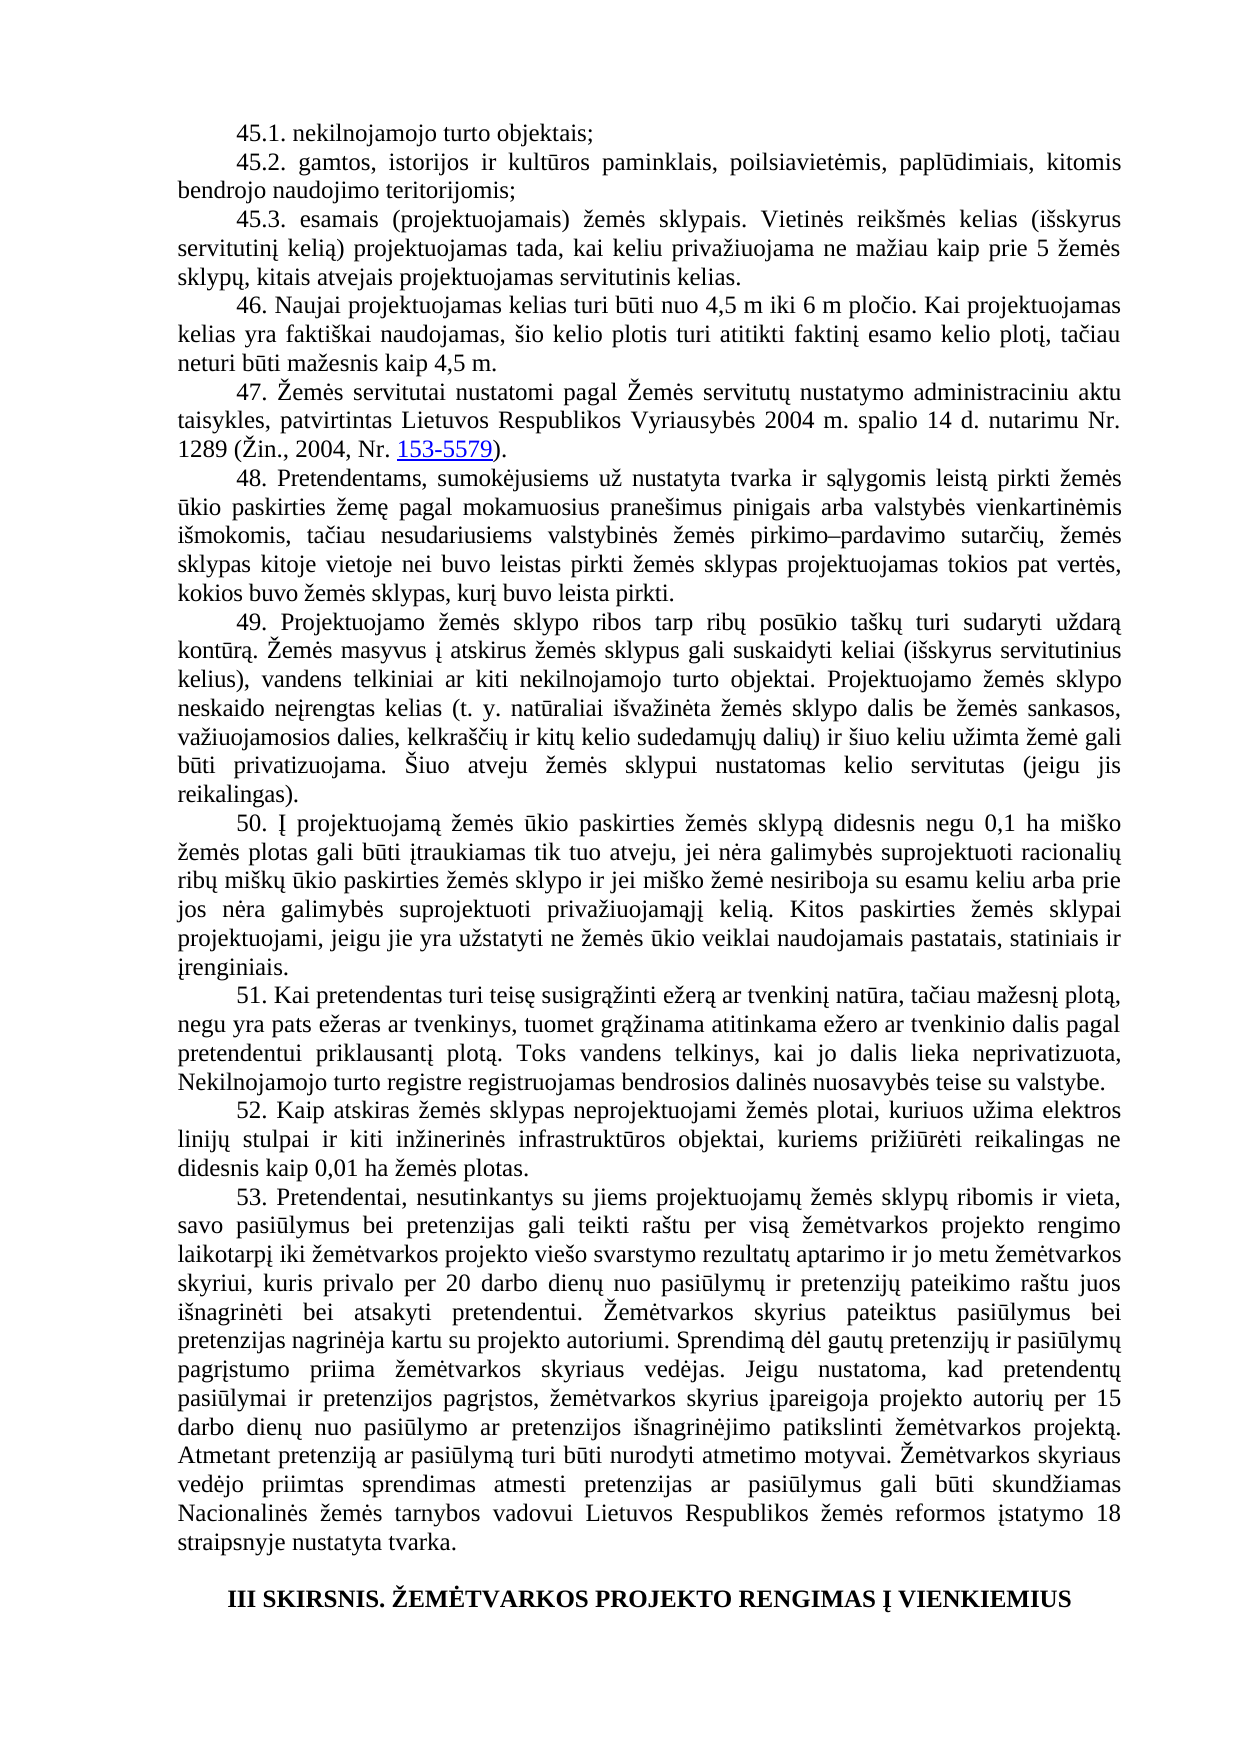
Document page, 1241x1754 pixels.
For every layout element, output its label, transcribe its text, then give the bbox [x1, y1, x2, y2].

text III SKIRSNIS. ŽEMĖTVARKOS PROJEKTO RENGIMAS Į VIENKIEMIUS [177, 1584, 1122, 1613]
text 50. Į projektuojamą žemės ūkio paskirties žemės sklypą didesnis negu 0,1 ha miško žemės plotas gali būti įtraukiamas tik tuo atveju, jei nėra galimybės suprojektuoti racionalių ribų miškų ūkio paskirties žemės sklypo ir jei miško žemė nesiriboja su esamu keliu arba prie jos nėra galimybės suprojektuoti privažiuojamąjį kelią. Kitos paskirties žemės sklypai projektuojami, jeigu jie yra užstatyti ne žemės ūkio veiklai naudojamais pastatais, statiniais ir įrenginiais. [177, 808, 1122, 981]
text 45.2. gamtos, istorijos ir kultūros paminklais, poilsiavietėmis, paplūdimiais, kitomis bendrojo naudojimo teritorijomis; [177, 147, 1122, 204]
text 48. Pretendentams, sumokėjusiems už nustatyta tvarka ir sąlygomis leistą pirkti žemės ūkio paskirties žemę pagal mokamuosius pranešimus pinigais arba valstybės vienkartinėmis išmokomis, tačiau nesudariusiems valstybinės žemės pirkimo–pardavimo sutarčių, žemės sklypas kitoje vietoje nei buvo leistas pirkti žemės sklypas projektuojamas tokios pat vertės, kokios buvo žemės sklypas, kurį buvo leista pirkti. [177, 463, 1122, 607]
text 52. Kaip atskiras žemės sklypas neprojektuojami žemės plotai, kuriuos užima elektros linijų stulpai ir kiti inžinerinės infrastruktūros objektai, kuriems prižiūrėti reikalingas ne didesnis kaip 0,01 ha žemės plotas. [177, 1096, 1122, 1182]
text 45.1. nekilnojamojo turto objektais; [177, 118, 1122, 147]
text 51. Kai pretendentas turi teisę susigrąžinti ežerą ar tvenkinį natūra, tačiau mažesnį plotą, negu yra pats ežeras ar tvenkinys, tuomet grąžinama atitinkama ežero ar tvenkinio dalis pagal pretendentui priklausantį plotą. Toks vandens telkinys, kai jo dalis lieka neprivatizuota, Nekilnojamojo turto registre registruojamas bendrosios dalinės nuosavybės teise su valstybe. [177, 981, 1122, 1096]
text 49. Projektuojamo žemės sklypo ribos tarp ribų posūkio taškų turi sudaryti uždarą kontūrą. Žemės masyvus į atskirus žemės sklypus gali suskaidyti keliai (išskyrus servitutinius kelius), vandens telkiniai ar kiti nekilnojamojo turto objektai. Projektuojamo žemės sklypo neskaido neįrengtas kelias (t. y. natūraliai išvažinėta žemės sklypo dalis be žemės sankasos, važiuojamosios dalies, kelkraščių ir kitų kelio sudedamųjų dalių) ir šiuo keliu užimta žemė gali būti privatizuojama. Šiuo atveju žemės sklypui nustatomas kelio servitutas (jeigu jis reikalingas). [177, 607, 1122, 808]
text 53. Pretendentai, nesutinkantys su jiems projektuojamų žemės sklypų ribomis ir vieta, savo pasiūlymus bei pretenzijas gali teikti raštu per visą žemėtvarkos projekto rengimo laikotarpį iki žemėtvarkos projekto viešo svarstymo rezultatų aptarimo ir jo metu žemėtvarkos skyriui, kuris privalo per 20 darbo dienų nuo pasiūlymų ir pretenzijų pateikimo raštu juos išnagrinėti bei atsakyti pretendentui. Žemėtvarkos skyrius pateiktus pasiūlymus bei pretenzijas nagrinėja kartu su projekto autoriumi. Sprendimą dėl gautų pretenzijų ir pasiūlymų pagrįstumo priima žemėtvarkos skyriaus vedėjas. Jeigu nustatoma, kad pretendentų pasiūlymai ir pretenzijos pagrįstos, žemėtvarkos skyrius įpareigoja projekto autorių per 15 darbo dienų nuo pasiūlymo ar pretenzijos išnagrinėjimo patikslinti žemėtvarkos projektą. Atmetant pretenziją ar pasiūlymą turi būti nurodyti atmetimo motyvai. Žemėtvarkos skyriaus vedėjo priimtas sprendimas atmesti pretenzijas ar pasiūlymus gali būti skundžiamas Nacionalinės žemės tarnybos vadovui Lietuvos Respublikos žemės reformos įstatymo 18 straipsnyje nustatyta tvarka. [177, 1182, 1122, 1556]
text 46. Naujai projektuojamas kelias turi būti nuo 4,5 m iki 6 m pločio. Kai projektuojamas kelias yra faktiškai naudojamas, šio kelio plotis turi atitikti faktinį esamo kelio plotį, tačiau neturi būti mažesnis kaip 4,5 m. [177, 291, 1122, 377]
text 47. Žemės servitutai nustatomi pagal Žemės servitutų nustatymo administraciniu aktu taisykles, patvirtintas Lietuvos Respublikos Vyriausybės 2004 m. spalio 14 d. nutarimu Nr. 1289 (Žin., 2004, Nr. 153-5579). [177, 377, 1122, 463]
text 45.3. esamais (projektuojamais) žemės sklypais. Vietinės reikšmės kelias (išskyrus servitutinį kelią) projektuojamas tada, kai keliu privažiuojama ne mažiau kaip prie 5 žemės sklypų, kitais atvejais projektuojamas servitutinis kelias. [177, 204, 1122, 291]
